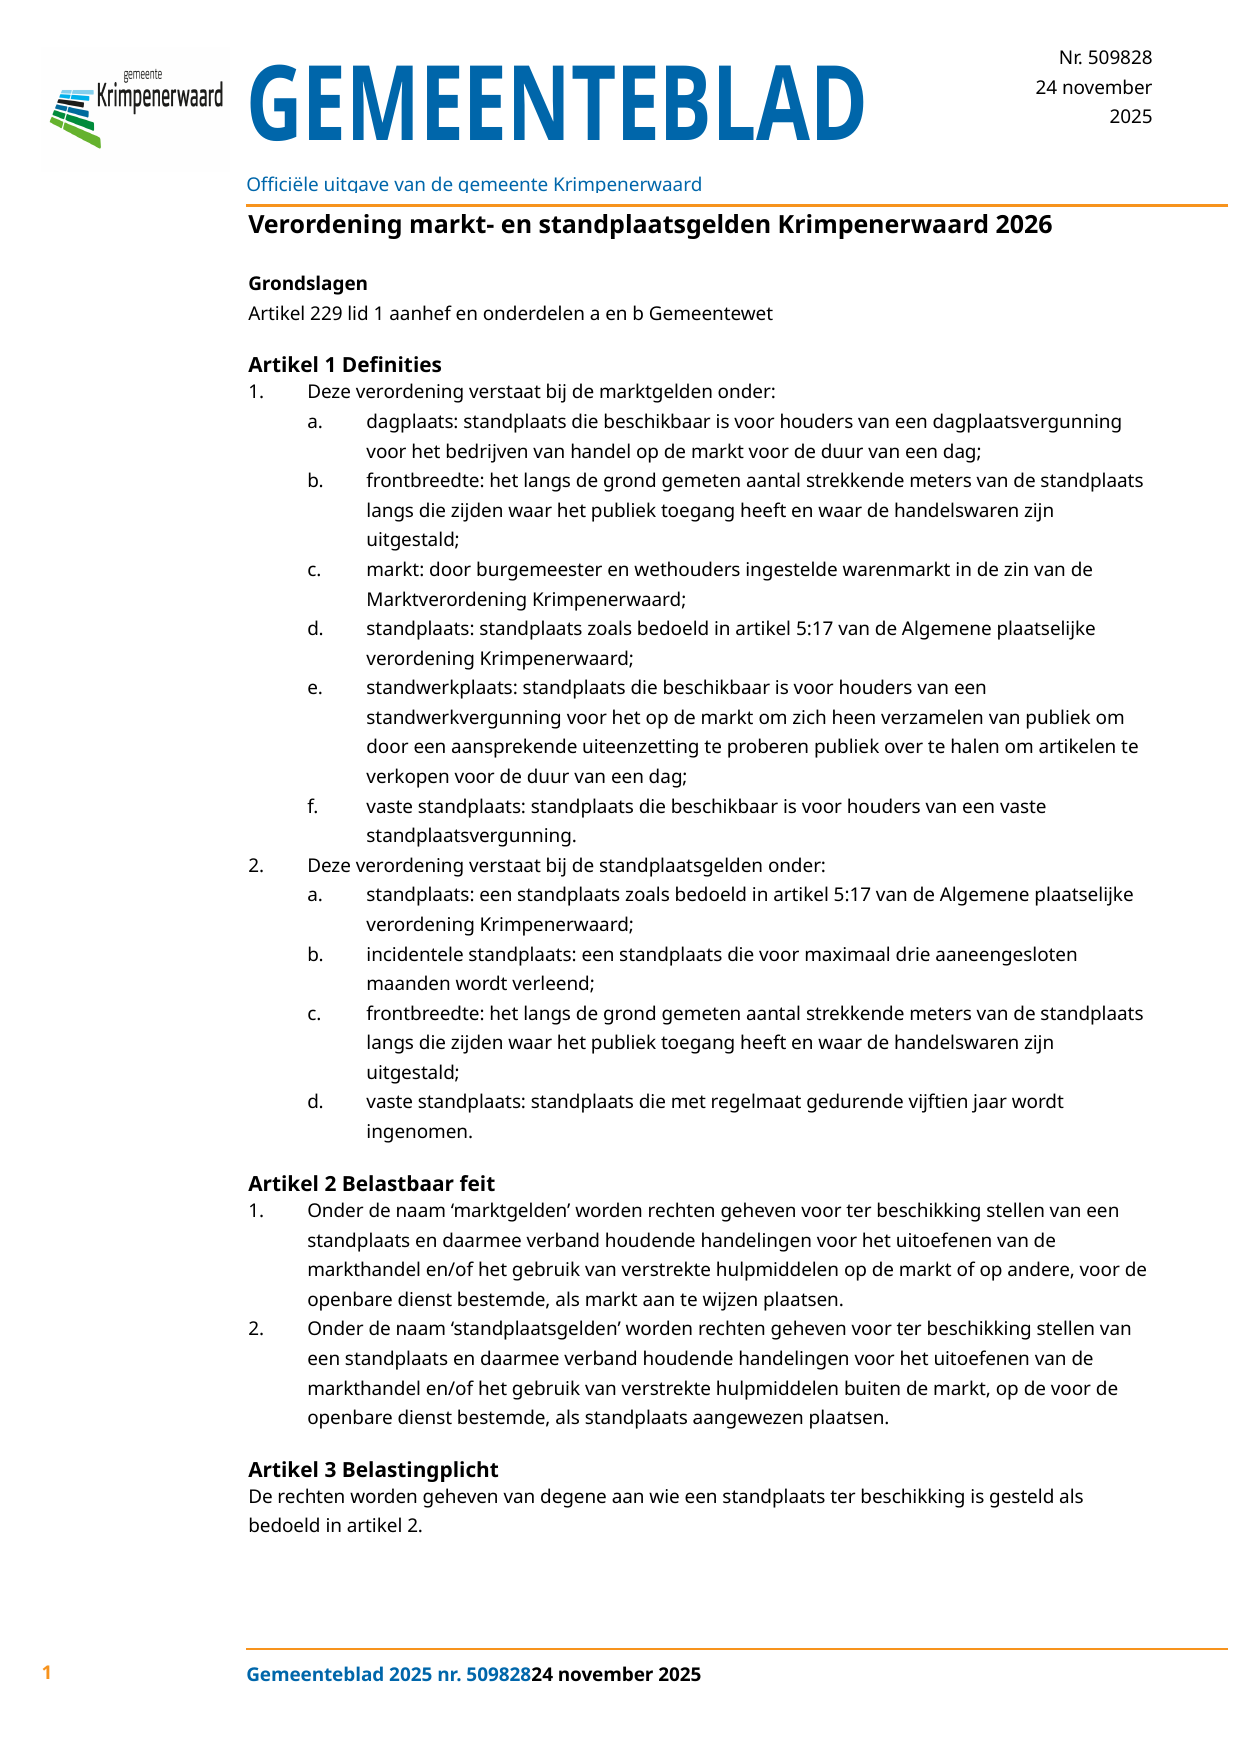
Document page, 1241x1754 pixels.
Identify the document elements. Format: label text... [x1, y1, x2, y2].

list standplaats: standplaats zoals bedoeld in artikel 5:17 van de Algemene plaatselijke verordening Krimpenerwaard; [307, 615, 1152, 671]
list markt: door burgemeester en wethouders ingestelde warenmarkt in de zin van de Marktverordening Krimpenerwaard; [307, 556, 1152, 612]
list frontbreedte: het langs de grond gemeten aantal strekkende meters van de standplaats langs die zijden waar het publiek toegang heeft en waar de handelswaren zijn uitgestald; [307, 1000, 1152, 1085]
list dagplaats: standplaats die beschikbaar is voor houders van een dagplaatsvergunning voor het bedrijven van handel op de markt voor de duur van een dag; [307, 408, 1152, 464]
list Deze verordening verstaat bij de standplaatsgelden onder: [248, 852, 1152, 878]
text Artikel 3 Belastingplicht [248, 1455, 1152, 1483]
text Artikel 1 Definities [248, 350, 1152, 379]
list Onder de naam ‘standplaatsgelden’ worden rechten geheven voor ter beschikking stellen van een standplaats en daarmee verband houdende handelingen voor het uitoefenen van de markthandel en/of het gebruik van verstrekte hulpmiddelen buiten de markt, op de voor de openbare dienst bestemde, als standplaats aangewezen plaatsen. [248, 1316, 1152, 1430]
list vaste standplaats: standplaats die met regelmaat gedurende vijftien jaar wordt ingenomen. [307, 1089, 1152, 1144]
list vaste standplaats: standplaats die beschikbaar is voor houders van een vaste standplaatsvergunning. [307, 793, 1152, 848]
list Deze verordening verstaat bij de marktgelden onder: [248, 379, 1152, 404]
list standplaats: een standplaats zoals bedoeld in artikel 5:17 van de Algemene plaatselijke verordening Krimpenerwaard; [307, 882, 1152, 937]
text Grondslagen [248, 270, 1152, 296]
picture [41, 47, 231, 172]
text Artikel 229 lid 1 aanhef en onderdelen a en b Gemeentewet [248, 300, 1152, 326]
list incidentele standplaats: een standplaats die voor maximaal drie aaneengesloten maanden wordt verleend; [307, 941, 1152, 996]
text De rechten worden geheven van degene aan wie een standplaats ter beschikking is gesteld als bedoeld in artikel 2. [248, 1483, 1152, 1538]
text Verordening markt- en standplaatsgelden Krimpenerwaard 2026 [248, 207, 1152, 241]
text Artikel 2 Belastbaar feit [248, 1169, 1152, 1197]
list frontbreedte: het langs de grond gemeten aantal strekkende meters van de standplaats langs die zijden waar het publiek toegang heeft en waar de handelswaren zijn uitgestald; [307, 467, 1152, 552]
list standwerkplaats: standplaats die beschikbaar is voor houders van een standwerkvergunning voor het op de markt om zich heen verzamelen van publiek om door een aansprekende uiteenzetting te proberen publiek over te halen om artikelen te verkopen voor de duur van een dag; [307, 674, 1152, 789]
list Onder de naam ‘marktgelden’ worden rechten geheven voor ter beschikking stellen van een standplaats en daarmee verband houdende handelingen voor het uitoefenen van de markthandel en/of het gebruik van verstrekte hulpmiddelen op de markt of op andere, voor de openbare dienst bestemde, als markt aan te wijzen plaatsen. [248, 1197, 1152, 1312]
